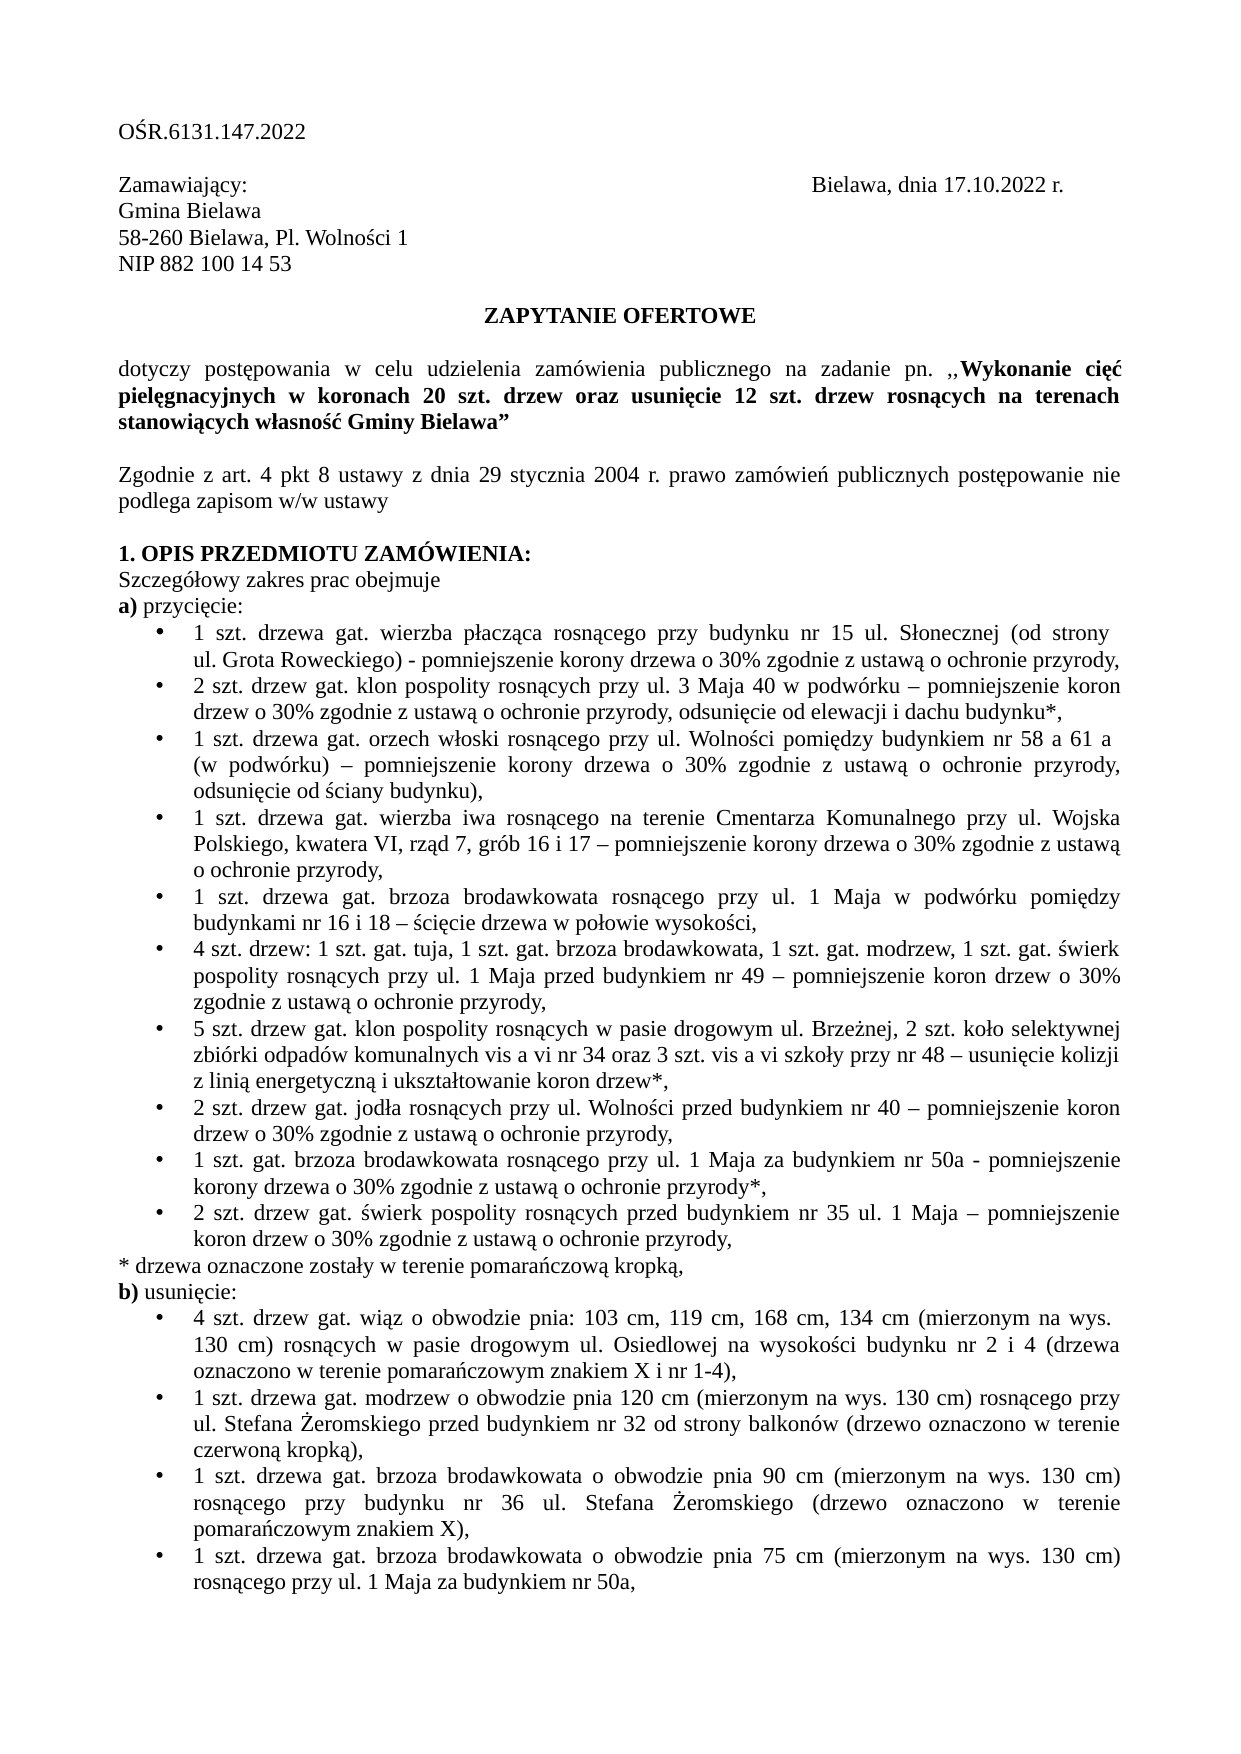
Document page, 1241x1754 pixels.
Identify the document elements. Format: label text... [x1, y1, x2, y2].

list 4 szt. drzew: 1 szt. gat. tuja, 1 szt. gat. brzoza brodawkowata, 1 szt. gat. modrzew, 1 szt. gat. świerk pospolity rosnących przy ul. 1 Maja przed budynkiem nr 49 – pomniejszenie koron drzew o 30% zgodnie z ustawą o ochronie przyrody, [156, 936, 1122, 1014]
list 1 szt. drzewa gat. brzoza brodawkowata o obwodzie pnia 75 cm (mierzonym na wys. 130 cm) rosnącego przy ul. 1 Maja za budynkiem nr 50a, [156, 1542, 1122, 1594]
list 2 szt. drzew gat. jodła rosnących przy ul. Wolności przed budynkiem nr 40 – pomniejszenie koron drzew o 30% zgodnie z ustawą o ochronie przyrody, [156, 1094, 1122, 1146]
text Zamawiający: Bielawa, dnia 17.10.2022 r. [118, 171, 1122, 197]
list 1 szt. drzewa gat. modrzew o obwodzie pnia 120 cm (mierzonym na wys. 130 cm) rosnącego przy ul. Stefana Żeromskiego przed budynkiem nr 32 od strony balkonów (drzewo oznaczono w terenie czerwoną kropką), [156, 1383, 1122, 1463]
text OŚR.6131.147.2022 [118, 118, 1122, 144]
list 1 szt. gat. brzoza brodawkowata rosnącego przy ul. 1 Maja za budynkiem nr 50a - pomniejszenie korony drzewa o 30% zgodnie z ustawą o ochronie przyrody*, [156, 1146, 1122, 1199]
list 1 szt. drzewa gat. orzech włoski rosnącego przy ul. Wolności pomiędzy budynkiem nr 58 a 61 a (w podwórku) – pomniejszenie korony drzewa o 30% zgodnie z ustawą o ochronie przyrody, odsunięcie od ściany budynku), [156, 725, 1122, 804]
text ZAPYTANIE OFERTOWE [118, 303, 1122, 329]
text a) przycięcie: [118, 592, 1122, 619]
text dotyczy postępowania w celu udzielenia zamówienia publicznego na zadanie pn. ,,Wykonanie cięć pielęgnacyjnych w koronach 20 szt. drzew oraz usunięcie 12 szt. drzew rosnących na terenach stanowiących własność Gminy Bielawa” [118, 355, 1122, 434]
text b) usunięcie: [118, 1278, 1122, 1304]
text Zgodnie z art. 4 pkt 8 ustawy z dnia 29 stycznia 2004 r. prawo zamówień publicznych postępowanie nie podlega zapisom w/w ustawy [118, 461, 1122, 513]
text NIP 882 100 14 53 [118, 250, 1122, 276]
text 1. OPIS PRZEDMIOTU ZAMÓWIENIA: [118, 540, 1122, 566]
text * drzewa oznaczone zostały w terenie pomarańczową kropką, [118, 1252, 1122, 1278]
list 1 szt. drzewa gat. wierzba iwa rosnącego na terenie Cmentarza Komunalnego przy ul. Wojska Polskiego, kwatera VI, rząd 7, grób 16 i 17 – pomniejszenie korony drzewa o 30% zgodnie z ustawą o ochronie przyrody, [156, 804, 1122, 883]
text Gmina Bielawa [118, 197, 1122, 223]
list 4 szt. drzew gat. wiąz o obwodzie pnia: 103 cm, 119 cm, 168 cm, 134 cm (mierzonym na wys. 130 cm) rosnących w pasie drogowym ul. Osiedlowej na wysokości budynku nr 2 i 4 (drzewa oznaczono w terenie pomarańczowym znakiem X i nr 1-4), [156, 1304, 1122, 1383]
list 1 szt. drzewa gat. brzoza brodawkowata o obwodzie pnia 90 cm (mierzonym na wys. 130 cm) rosnącego przy budynku nr 36 ul. Stefana Żeromskiego (drzewo oznaczono w terenie pomarańczowym znakiem X), [156, 1463, 1122, 1542]
list 1 szt. drzewa gat. wierzba płacząca rosnącego przy budynku nr 15 ul. Słonecznej (od strony ul. Grota Roweckiego) - pomniejszenie korony drzewa o 30% zgodnie z ustawą o ochronie przyrody, [156, 619, 1122, 672]
list 2 szt. drzew gat. świerk pospolity rosnących przed budynkiem nr 35 ul. 1 Maja – pomniejszenie koron drzew o 30% zgodnie z ustawą o ochronie przyrody, [156, 1199, 1122, 1252]
list 5 szt. drzew gat. klon pospolity rosnących w pasie drogowym ul. Brzeżnej, 2 szt. koło selektywnej zbiórki odpadów komunalnych vis a vi nr 34 oraz 3 szt. vis a vi szkoły przy nr 48 – usunięcie kolizji z linią energetyczną i ukształtowanie koron drzew*, [156, 1014, 1122, 1094]
text 58-260 Bielawa, Pl. Wolności 1 [118, 223, 1122, 250]
list 1 szt. drzewa gat. brzoza brodawkowata rosnącego przy ul. 1 Maja w podwórku pomiędzy budynkami nr 16 i 18 – ścięcie drzewa w połowie wysokości, [156, 883, 1122, 936]
text Szczegółowy zakres prac obejmuje [118, 566, 1122, 592]
list 2 szt. drzew gat. klon pospolity rosnących przy ul. 3 Maja 40 w podwórku – pomniejszenie koron drzew o 30% zgodnie z ustawą o ochronie przyrody, odsunięcie od elewacji i dachu budynku*, [156, 672, 1122, 725]
